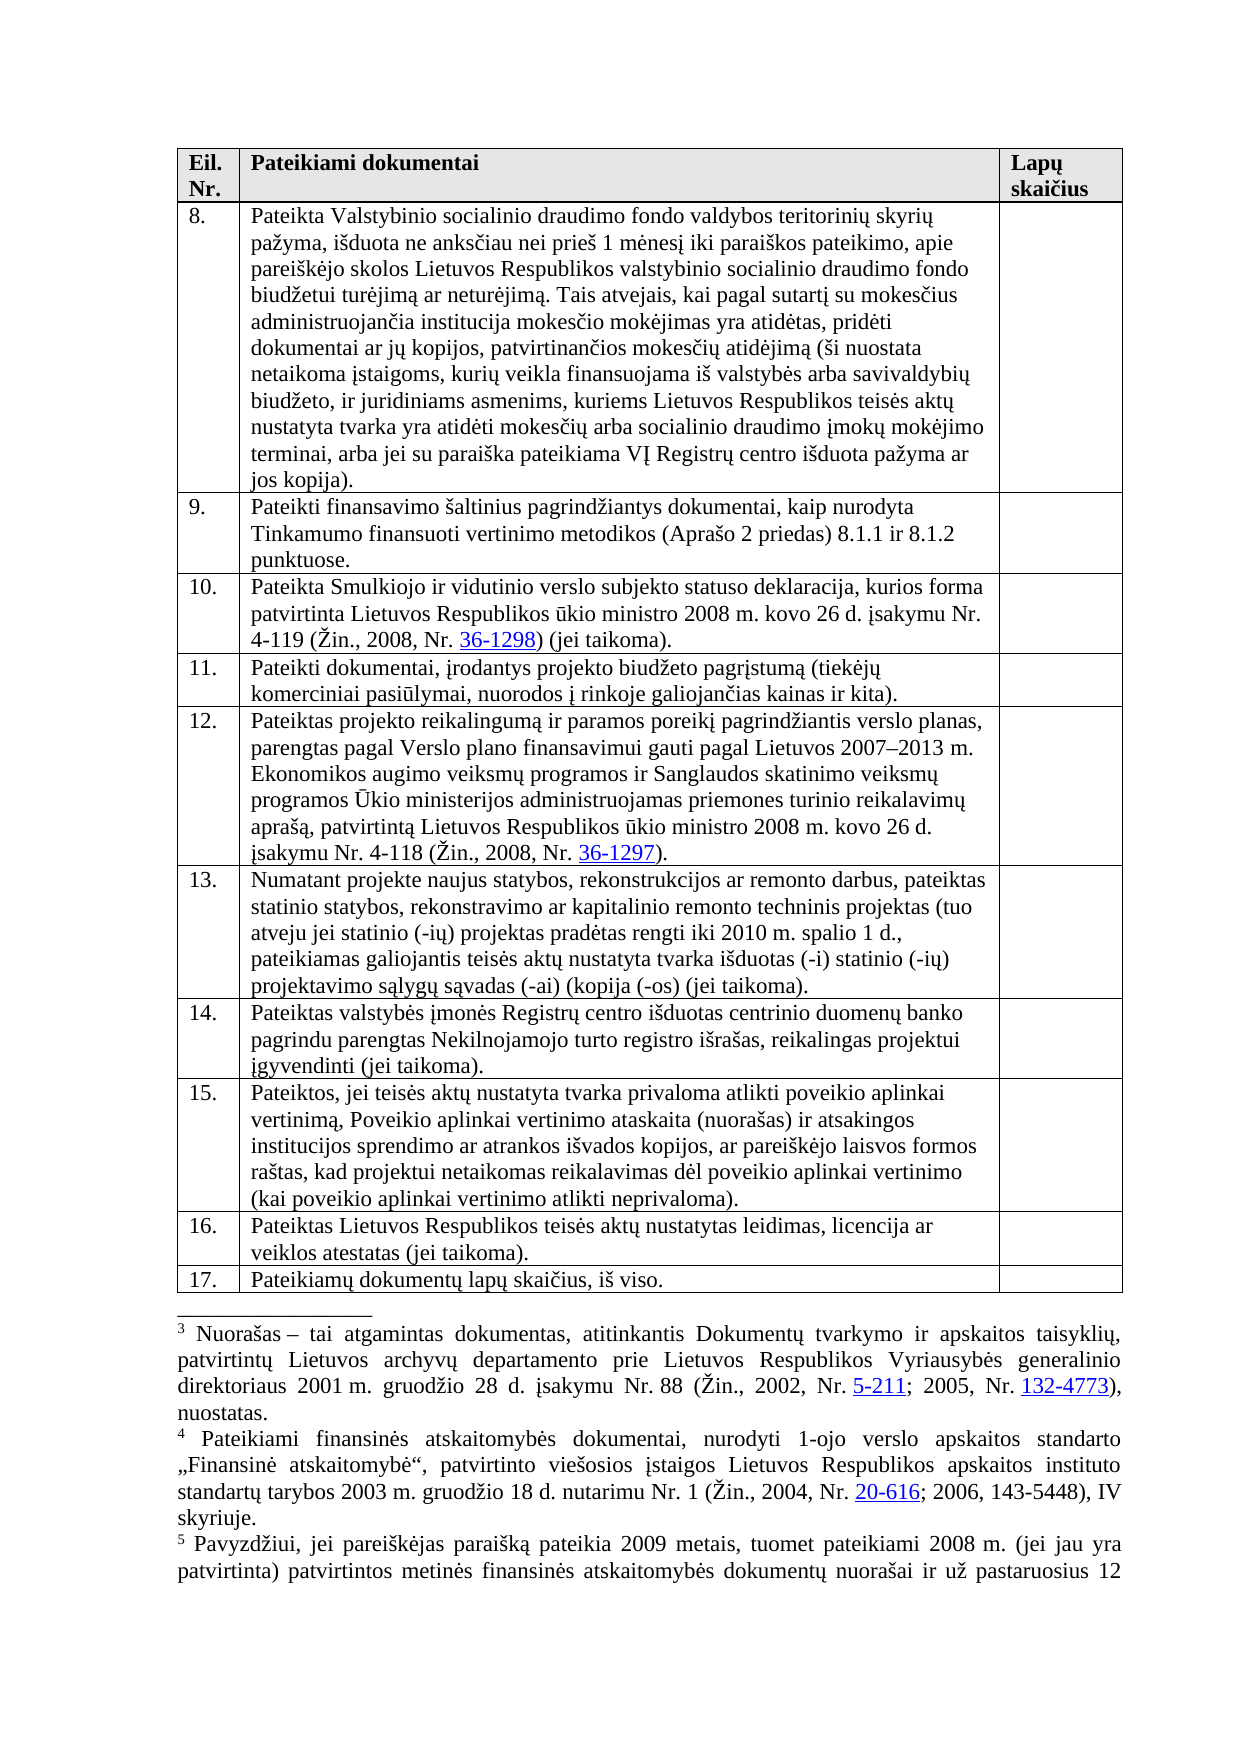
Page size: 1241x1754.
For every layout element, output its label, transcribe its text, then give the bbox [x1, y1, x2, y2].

text _________________ [177, 1293, 1122, 1320]
table_cell 11. [178, 654, 239, 706]
table_cell 8. [178, 203, 239, 492]
table_cell Pateiktos, jei teisės aktų nustatyta tvarka privaloma atlikti poveikio aplinkai vertinimą, Poveikio aplinkai vertinimo ataskaita (nuorašas) ir atsakingos institucijos sprendimo ar atrankos išvados kopijos, ar pareiškėjo laisvos formos raštas, kad projektui netaikomas reikalavimas dėl poveikio aplinkai vertinimo (kai poveikio aplinkai vertinimo atlikti neprivaloma). [240, 1079, 999, 1211]
table_cell Pateikta Smulkiojo ir vidutinio verslo subjekto statuso deklaracija, kurios forma patvirtinta Lietuvos Respublikos ūkio ministro 2008 m. kovo 26 d. įsakymu Nr. 4-119 (Žin., 2008, Nr. 36-1298) (jei taikoma). [240, 574, 999, 652]
table_cell Pateiktas projekto reikalingumą ir paramos poreikį pagrindžiantis verslo planas, parengtas pagal Verslo plano finansavimui gauti pagal Lietuvos 2007–2013 m. Ekonomikos augimo veiksmų programos ir Sanglaudos skatinimo veiksmų programos Ūkio ministerijos administruojamas priemones turinio reikalavimų aprašą, patvirtintą Lietuvos Respublikos ūkio ministro 2008 m. kovo 26 d. įsakymu Nr. 4-118 (Žin., 2008, Nr. 36-1297). [240, 707, 999, 865]
table_cell [1000, 1212, 1122, 1265]
table_cell 15. [178, 1079, 239, 1211]
table_cell 9. [178, 493, 239, 572]
text 5 Pavyzdžiui, jei pareiškėjas paraišką pateikia 2009 metais, tuomet pateikiami 2008 m. (jei jau yra patvirtinta) patvirtintos metinės finansinės atskaitomybės dokumentų nuorašai ir už pastaruosius 12 [177, 1531, 1122, 1583]
table_cell Pateikiamų dokumentų lapų skaičius, iš viso. [240, 1266, 999, 1292]
table_cell [1000, 866, 1122, 998]
table_cell [1000, 707, 1122, 865]
text 3 Nuorašas – tai atgamintas dokumentas, atitinkantis Dokumentų tvarkymo ir apskaitos taisyklių, patvirtintų Lietuvos archyvų departamento prie Lietuvos Respublikos Vyriausybės generalinio direktoriaus 2001 m. gruodžio 28 d. įsakymu Nr. 88 (Žin., 2002, Nr. 5-211; 2005, Nr. 132-4773), nuostatas. [177, 1320, 1122, 1425]
table_cell Pateiktas Lietuvos Respublikos teisės aktų nustatytas leidimas, licencija ar veiklos atestatas (jei taikoma). [240, 1212, 999, 1265]
text 4 Pateikiami finansinės atskaitomybės dokumentai, nurodyti 1-ojo verslo apskaitos standarto „Finansinė atskaitomybė“, patvirtinto viešosios įstaigos Lietuvos Respublikos apskaitos instituto standartų tarybos 2003 m. gruodžio 18 d. nutarimu Nr. 1 (Žin., 2004, Nr. 20-616; 2006, 143-5448), IV skyriuje. [177, 1425, 1122, 1531]
table_cell Pateikti finansavimo šaltinius pagrindžiantys dokumentai, kaip nurodyta Tinkamumo finansuoti vertinimo metodikos (Aprašo 2 priedas) 8.1.1 ir 8.1.2 punktuose. [240, 493, 999, 572]
table_cell 14. [178, 999, 239, 1078]
table_cell Numatant projekte naujus statybos, rekonstrukcijos ar remonto darbus, pateiktas statinio statybos, rekonstravimo ar kapitalinio remonto techninis projektas (tuo atveju jei statinio (-ių) projektas pradėtas rengti iki 2010 m. spalio 1 d., pateikiamas galiojantis teisės aktų nustatyta tvarka išduotas (-i) statinio (-ių) projektavimo sąlygų sąvadas (-ai) (kopija (-os) (jei taikoma). [240, 866, 999, 998]
table_cell Pateiktas valstybės įmonės Registrų centro išduotas centrinio duomenų banko pagrindu parengtas Nekilnojamojo turto registro išrašas, reikalingas projektui įgyvendinti (jei taikoma). [240, 999, 999, 1078]
table_cell Pateikti dokumentai, įrodantys projekto biudžeto pagrįstumą (tiekėjų komerciniai pasiūlymai, nuorodos į rinkoje galiojančias kainas ir kita). [240, 654, 999, 706]
table_cell [1000, 1266, 1122, 1292]
table_cell [1000, 999, 1122, 1078]
table_header Eil. Nr. [178, 149, 239, 201]
table_cell 10. [178, 574, 239, 652]
table_cell [1000, 654, 1122, 706]
table_header Lapų skaičius [1000, 149, 1122, 201]
table_cell 17. [178, 1266, 239, 1292]
table_cell [1000, 203, 1122, 492]
table_cell Pateikta Valstybinio socialinio draudimo fondo valdybos teritorinių skyrių pažyma, išduota ne anksčiau nei prieš 1 mėnesį iki paraiškos pateikimo, apie pareiškėjo skolos Lietuvos Respublikos valstybinio socialinio draudimo fondo biudžetui turėjimą ar neturėjimą. Tais atvejais, kai pagal sutartį su mokesčius administruojančia institucija mokesčio mokėjimas yra atidėtas, pridėti dokumentai ar jų kopijos, patvirtinančios mokesčių atidėjimą (ši nuostata netaikoma įstaigoms, kurių veikla finansuojama iš valstybės arba savivaldybių biudžeto, ir juridiniams asmenims, kuriems Lietuvos Respublikos teisės aktų nustatyta tvarka yra atidėti mokesčių arba socialinio draudimo įmokų mokėjimo terminai, arba jei su paraiška pateikiama VĮ Registrų centro išduota pažyma ar jos kopija). [240, 203, 999, 492]
table_cell 12. [178, 707, 239, 865]
table_cell 16. [178, 1212, 239, 1265]
table_cell [1000, 574, 1122, 652]
table_cell [1000, 1079, 1122, 1211]
table_cell [1000, 493, 1122, 572]
table_cell 13. [178, 866, 239, 998]
table_header Pateikiami dokumentai [240, 149, 999, 201]
